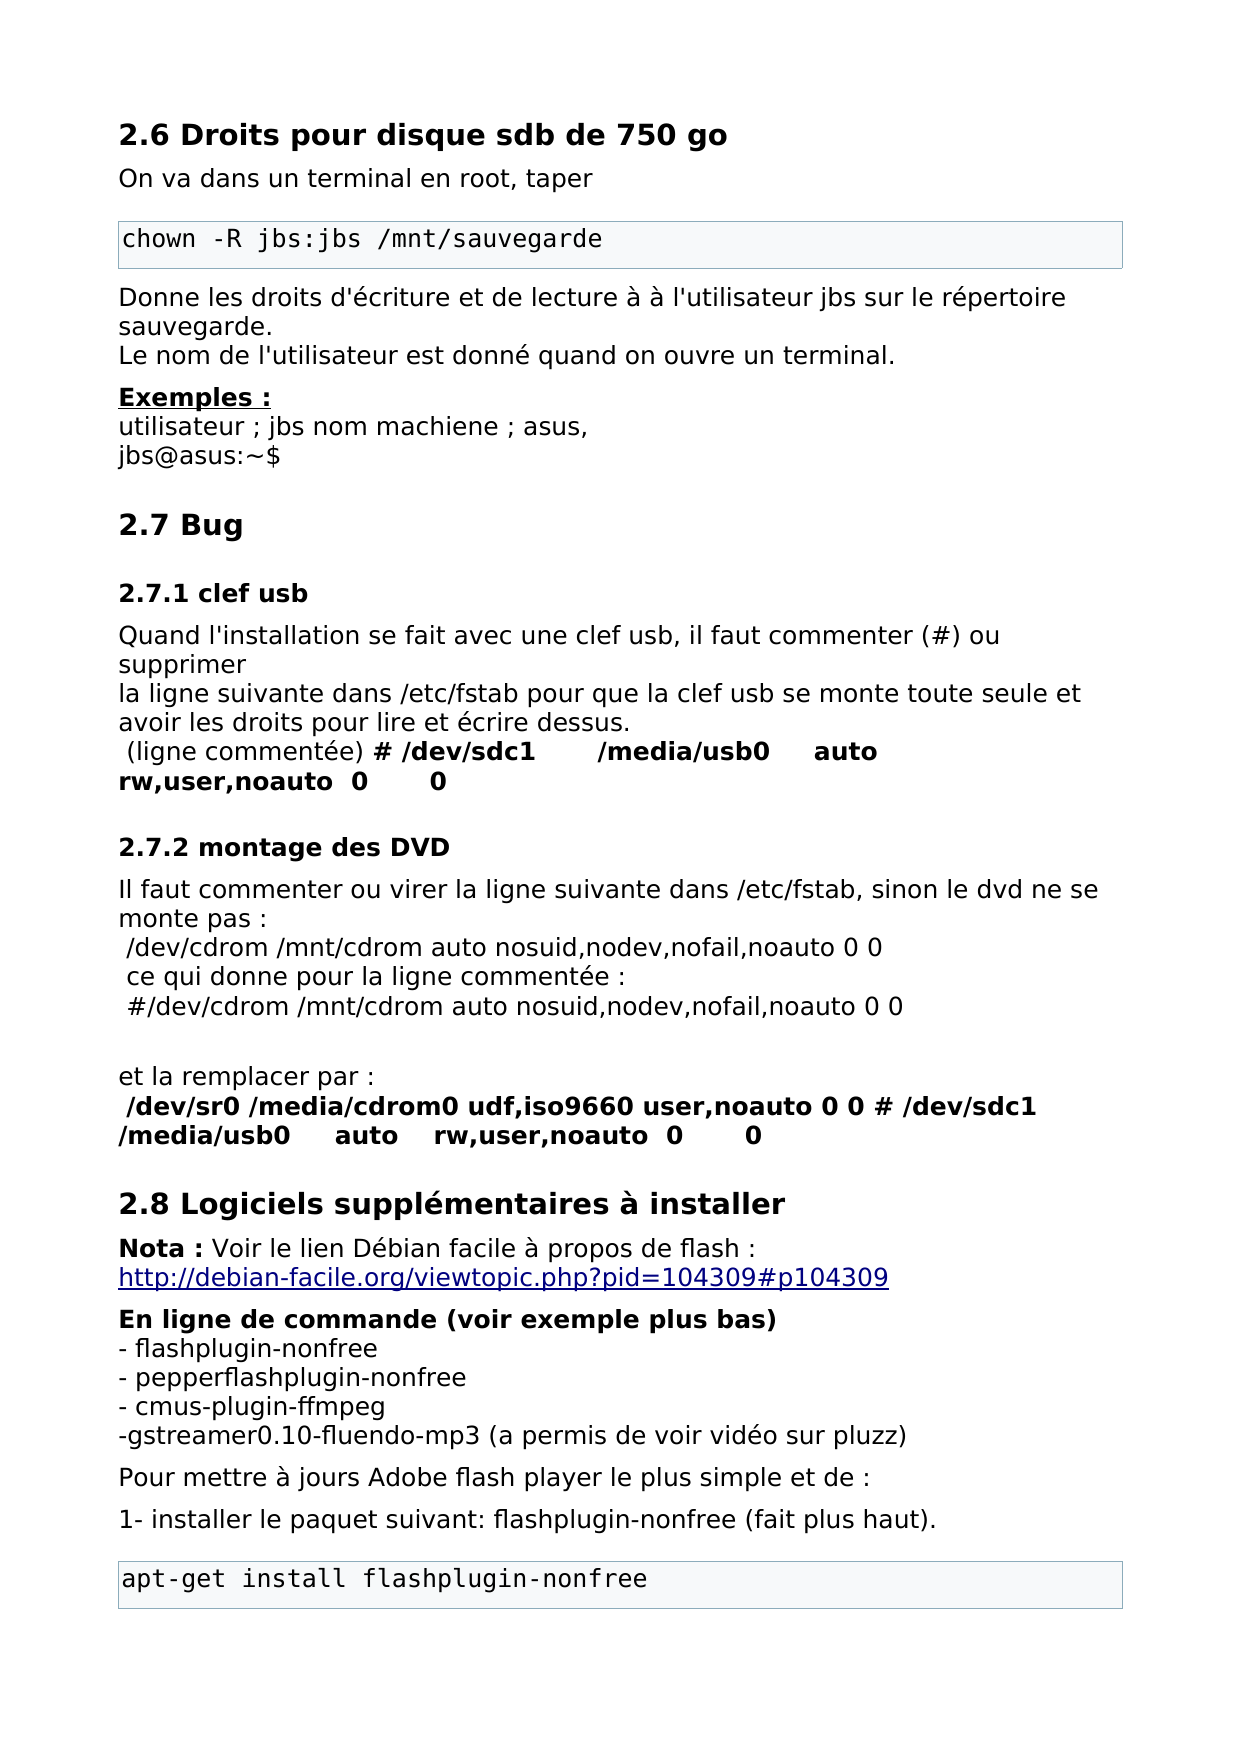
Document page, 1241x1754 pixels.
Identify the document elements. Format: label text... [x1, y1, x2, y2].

text et la remplacer par : /dev/sr0 /media/cdrom0 udf,iso9660 user,noauto 0 0 # /dev/sdc1 /media/usb0 auto rw,user,noauto 0 0 [118, 1063, 1122, 1150]
text Donne les droits d'écriture et de lecture à à l'utilisateur jbs sur le répertoire sauvegarde. Le nom de l'utilisateur est donné quand on ouvre un terminal. [118, 283, 1122, 370]
subtitle 2.7 Bug [118, 508, 1122, 542]
text En ligne de commande (voir exemple plus bas) - flashplugin-nonfree - pepperflashplugin-nonfree - cmus-plugin-ffmpeg -gstreamer0.10-fluendo-mp3 (a permis de voir vidéo sur pluzz) [118, 1305, 1122, 1451]
text Quand l'installation se fait avec une clef usb, il faut commenter (#) ou supprimer la ligne suivante dans /etc/fstab pour que la clef usb se monte toute seule et avoir les droits pour lire et écrire dessus. (ligne commentée) # /dev/sdc1 /media/usb0 auto rw,user,noauto 0 0 [118, 621, 1122, 796]
text Il faut commenter ou virer la ligne suivante dans /etc/fstab, sinon le dvd ne se monte pas : /dev/cdrom /mnt/cdrom auto nosuid,nodev,nofail,noauto 0 0 ce qui donne pour la ligne commentée : #/dev/cdrom /mnt/cdrom auto nosuid,nodev,nofail,noauto 0 0 [118, 875, 1122, 1050]
subtitle 2.7.1 clef usb [118, 579, 1122, 608]
text Pour mettre à jours Adobe flash player le plus simple et de : [118, 1463, 1122, 1492]
subtitle 2.7.2 montage des DVD [118, 833, 1122, 863]
table_header chown -R jbs:jbs /mnt/sauvegarde [119, 222, 1122, 268]
text On va dans un terminal en root, taper [118, 164, 1122, 194]
subtitle 2.8 Logiciels supplémentaires à installer [118, 1188, 1122, 1222]
text 1- installer le paquet suivant: flashplugin-nonfree (fait plus haut). [118, 1505, 1122, 1534]
table_header apt-get install flashplugin-nonfree [119, 1562, 1122, 1608]
text Exemples : utilisateur ; jbs nom machiene ; asus, jbs@asus:~$ [118, 383, 1122, 470]
subtitle 2.6 Droits pour disque sdb de 750 go [118, 118, 1122, 152]
text Nota : Voir le lien Débian facile à propos de flash : http://debian-facile.org/viewtopic.php?pid=104309#p104309 [118, 1234, 1122, 1292]
